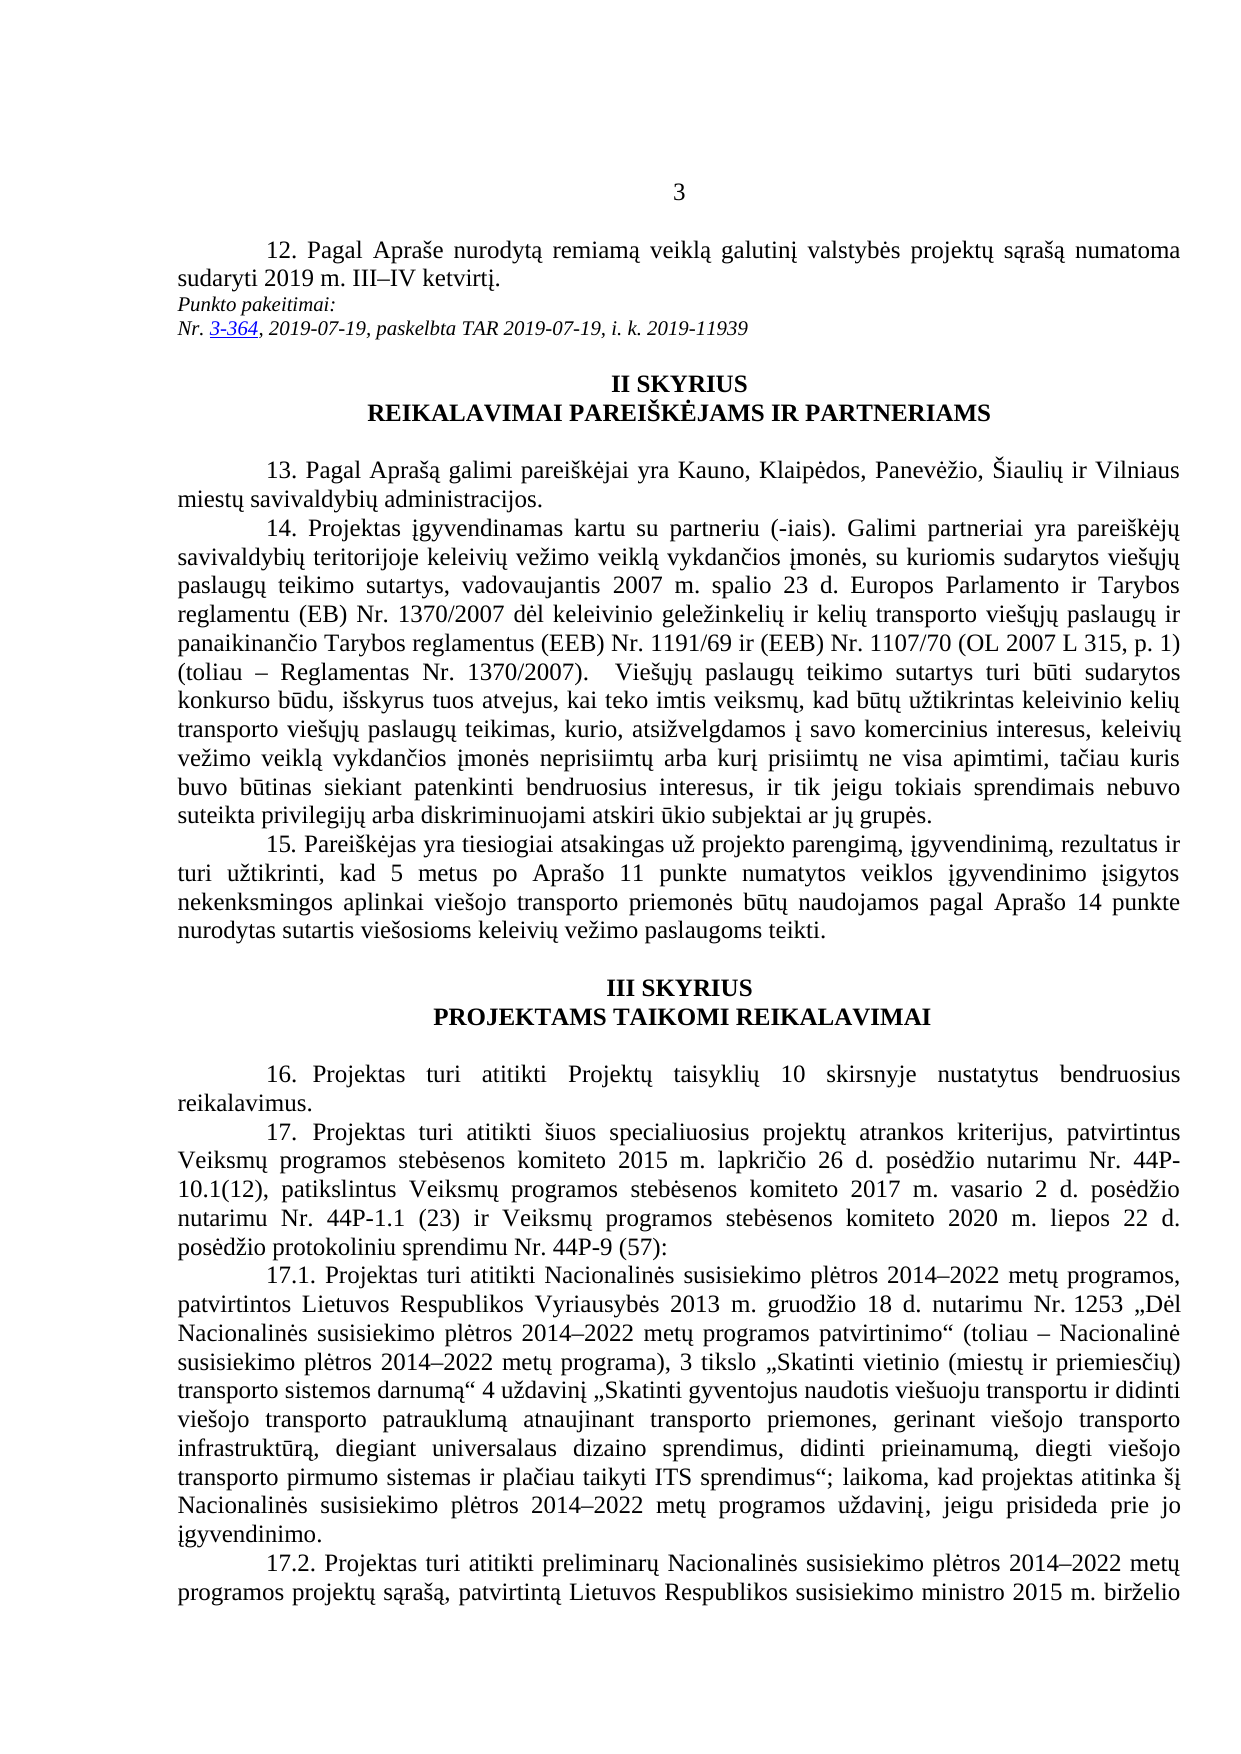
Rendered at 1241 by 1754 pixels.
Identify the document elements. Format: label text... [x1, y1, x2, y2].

text III SKYRIUS [177, 973, 1181, 1002]
text 17. Projektas turi atitikti šiuos specialiuosius projektų atrankos kriterijus, patvirtintus Veiksmų programos stebėsenos komiteto 2015 m. lapkričio 26 d. posėdžio nutarimu Nr. 44P-10.1(12), patikslintus Veiksmų programos stebėsenos komiteto 2017 m. vasario 2 d. posėdžio nutarimu Nr. 44P-1.1 (23) ir Veiksmų programos stebėsenos komiteto 2020 m. liepos 22 d. posėdžio protokoliniu sprendimu Nr. 44P-9 (57): [177, 1117, 1181, 1260]
text Nr. 3-364, 2019-07-19, paskelbta TAR 2019-07-19, i. k. 2019-11939 [177, 316, 1181, 340]
text 16. Projektas turi atitikti Projektų taisyklių 10 skirsnyje nustatytus bendruosius reikalavimus. [177, 1059, 1181, 1117]
text II SKYRIUS [177, 369, 1181, 398]
text REIKALAVIMAI PAREIŠKĖJAMS IR PARTNERIAMS [177, 398, 1181, 427]
text 14. Projektas įgyvendinamas kartu su partneriu (-iais). Galimi partneriai yra pareiškėjų savivaldybių teritorijoje keleivių vežimo veiklą vykdančios įmonės, su kuriomis sudarytos viešųjų paslaugų teikimo sutartys, vadovaujantis 2007 m. spalio 23 d. Europos Parlamento ir Tarybos reglamentu (EB) Nr. 1370/2007 dėl keleivinio geležinkelių ir kelių transporto viešųjų paslaugų ir panaikinančio Tarybos reglamentus (EEB) Nr. 1191/69 ir (EEB) Nr. 1107/70 (OL 2007 L 315, p. 1) (toliau – Reglamentas Nr. 1370/2007). Viešųjų paslaugų teikimo sutartys turi būti sudarytos konkurso būdu, išskyrus tuos atvejus, kai teko imtis veiksmų, kad būtų užtikrintas keleivinio kelių transporto viešųjų paslaugų teikimas, kurio, atsižvelgdamos į savo komercinius interesus, keleivių vežimo veiklą vykdančios įmonės neprisiimtų arba kurį prisiimtų ne visa apimtimi, tačiau kuris buvo būtinas siekiant patenkinti bendruosius interesus, ir tik jeigu tokiais sprendimais nebuvo suteikta privilegijų arba diskriminuojami atskiri ūkio subjektai ar jų grupės. [177, 513, 1181, 829]
text PROJEKTAMS TAIKOMI REIKALAVIMAI [177, 1002, 1181, 1030]
text 17.1. Projektas turi atitikti Nacionalinės susisiekimo plėtros 2014–2022 metų programos, patvirtintos Lietuvos Respublikos Vyriausybės 2013 m. gruodžio 18 d. nutarimu Nr. 1253 „Dėl Nacionalinės susisiekimo plėtros 2014–2022 metų programos patvirtinimo“ (toliau – Nacionalinė susisiekimo plėtros 2014–2022 metų programa), 3 tikslo „Skatinti vietinio (miestų ir priemiesčių) transporto sistemos darnumą“ 4 uždavinį „Skatinti gyventojus naudotis viešuoju transportu ir didinti viešojo transporto patrauklumą atnaujinant transporto priemones, gerinant viešojo transporto infrastruktūrą, diegiant universalaus dizaino sprendimus, didinti prieinamumą, diegti viešojo transporto pirmumo sistemas ir plačiau taikyti ITS sprendimus“; laikoma, kad projektas atitinka šį Nacionalinės susisiekimo plėtros 2014–2022 metų programos uždavinį, jeigu prisideda prie jo įgyvendinimo. [177, 1260, 1181, 1548]
text 17.2. Projektas turi atitikti preliminarų Nacionalinės susisiekimo plėtros 2014–2022 metų programos projektų sąrašą, patvirtintą Lietuvos Respublikos susisiekimo ministro 2015 m. birželio [177, 1548, 1181, 1605]
text 15. Pareiškėjas yra tiesiogiai atsakingas už projekto parengimą, įgyvendinimą, rezultatus ir turi užtikrinti, kad 5 metus po Aprašo 11 punkte numatytos veiklos įgyvendinimo įsigytos nekenksmingos aplinkai viešojo transporto priemonės būtų naudojamos pagal Aprašo 14 punkte nurodytas sutartis viešosioms keleivių vežimo paslaugoms teikti. [177, 829, 1181, 944]
text 13. Pagal Aprašą galimi pareiškėjai yra Kauno, Klaipėdos, Panevėžio, Šiaulių ir Vilniaus miestų savivaldybių administracijos. [177, 455, 1181, 513]
text 12. Pagal Apraše nurodytą remiamą veiklą galutinį valstybės projektų sąrašą numatoma sudaryti 2019 m. III–IV ketvirtį. [177, 235, 1181, 292]
text Punkto pakeitimai: [177, 292, 1181, 316]
